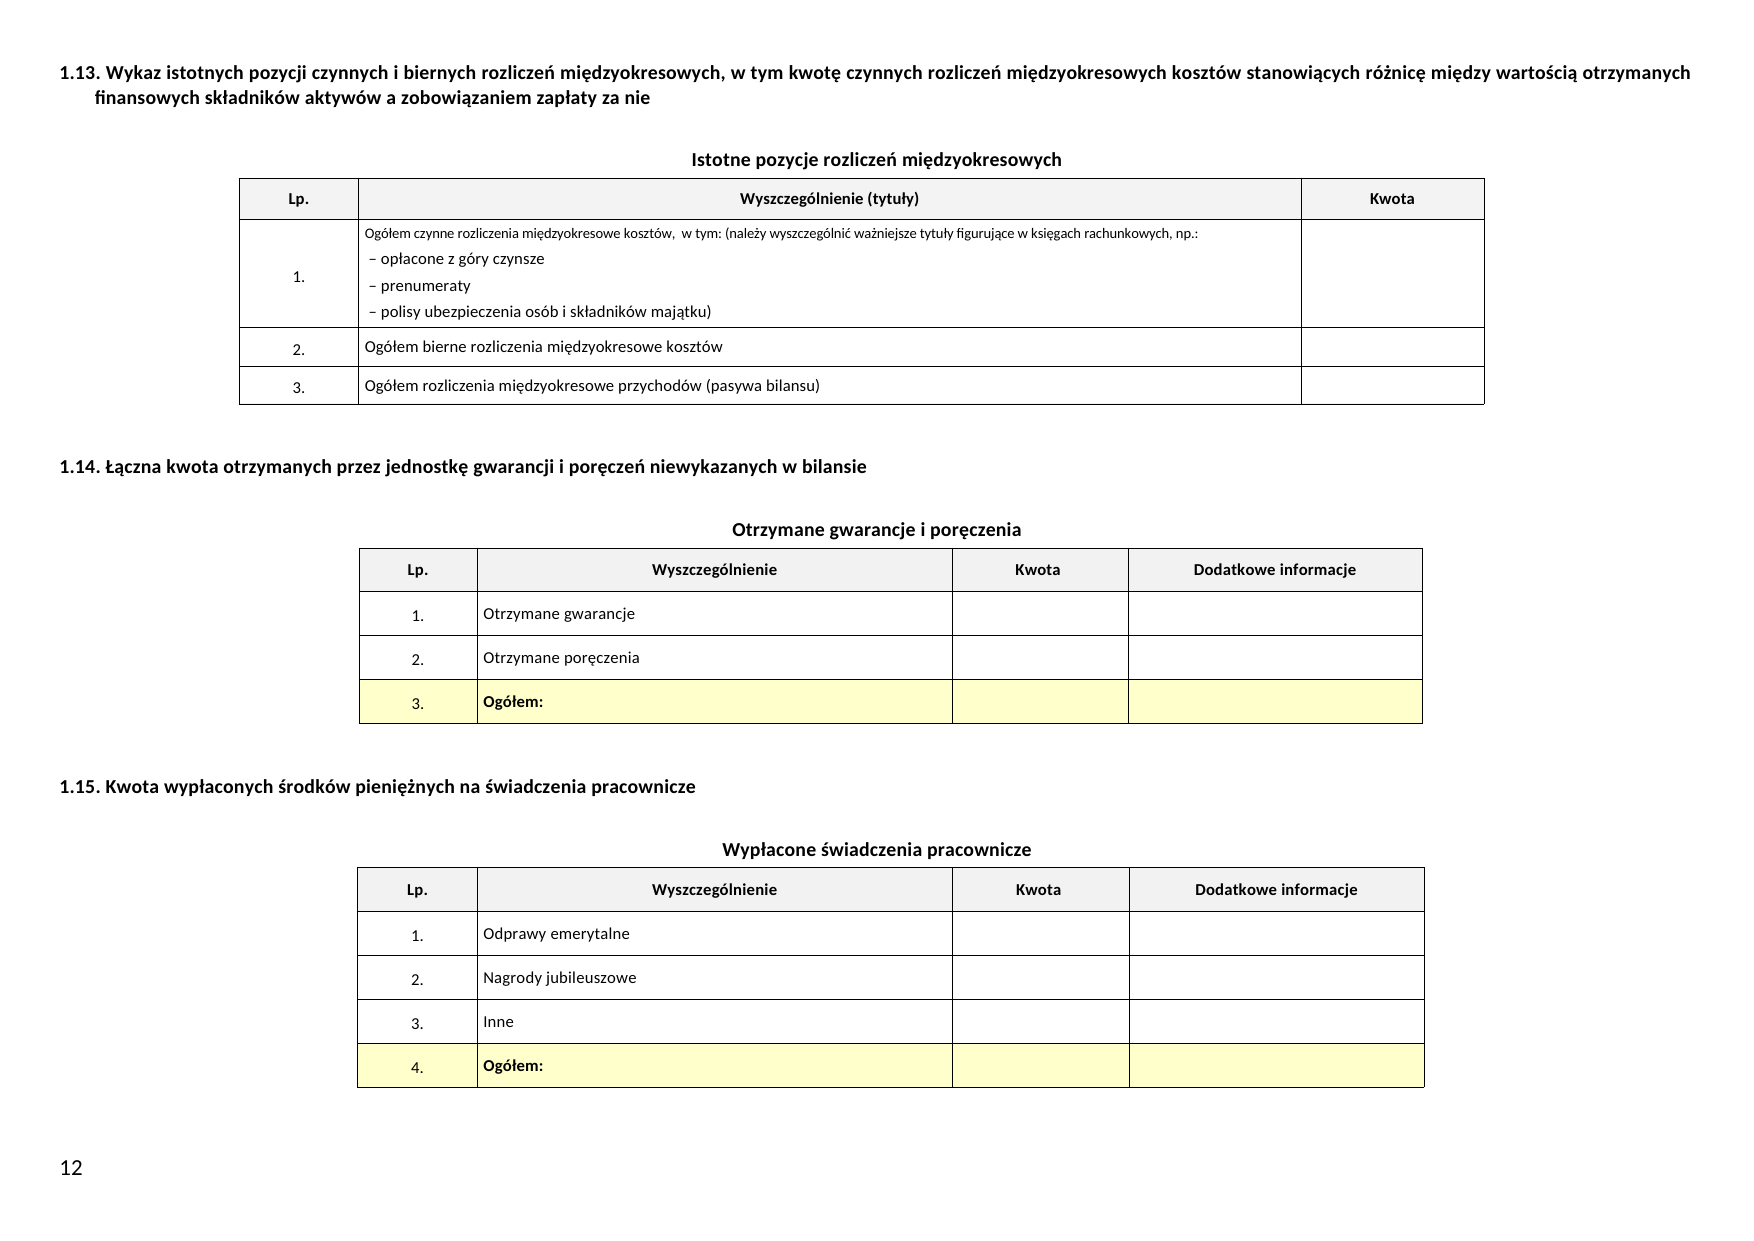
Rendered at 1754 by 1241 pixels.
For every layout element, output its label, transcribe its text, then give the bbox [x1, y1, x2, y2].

table_cell [953, 636, 1128, 679]
table_cell 2. [360, 636, 477, 679]
text 1.14. Łączna kwota otrzymanych przez jednostkę gwarancji i poręczeń niewykazanych w bilansie [59, 454, 1695, 479]
table_cell [1130, 956, 1424, 999]
table_cell [953, 956, 1129, 999]
table_cell 1. [358, 912, 477, 955]
table_header Wyszczególnienie [478, 868, 952, 911]
table_cell 4. [358, 1044, 477, 1087]
table_cell 3. [358, 1000, 477, 1043]
table_cell Ogółem: [478, 1044, 952, 1087]
table_cell [1302, 367, 1484, 403]
table_cell [953, 1044, 1129, 1087]
table_cell 2. [240, 328, 358, 366]
table_cell [1129, 592, 1422, 635]
table_cell [953, 592, 1128, 635]
text 1.15. Kwota wypłaconych środków pieniężnych na świadczenia pracownicze [59, 773, 1695, 798]
table_cell [1130, 1044, 1424, 1087]
table_cell [1302, 328, 1484, 366]
table_header Dodatkowe informacje [1129, 549, 1422, 591]
table_header Kwota [953, 868, 1129, 911]
table_cell Otrzymane poręczenia [478, 636, 952, 679]
table_cell [1130, 1000, 1424, 1043]
text Istotne pozycje rozliczeń międzyokresowych [59, 147, 1695, 172]
table_cell 3. [240, 367, 358, 403]
text Otrzymane gwarancje i poręczenia [59, 516, 1695, 541]
table_header Dodatkowe informacje [1130, 868, 1424, 911]
table_cell [953, 912, 1129, 955]
table_header Kwota [1302, 179, 1484, 219]
table_cell 1. [240, 220, 358, 327]
table_cell Ogółem: [478, 680, 952, 723]
table_cell 2. [358, 956, 477, 999]
table_header Lp. [360, 549, 477, 591]
table_cell 3. [360, 680, 477, 723]
table_cell [1129, 636, 1422, 679]
table_cell Otrzymane gwarancje [478, 592, 952, 635]
table_cell Nagrody jubileuszowe [478, 956, 952, 999]
table_cell [1302, 220, 1484, 327]
table_cell Ogółem czynne rozliczenia międzyokresowe kosztów, w tym: (należy wyszczególnić ważniejsze tytuły figurujące w księgach rachunkowych, np.: – opłacone z góry czynsze – prenumeraty – polisy ubezpieczenia osób i składników majątku) [359, 220, 1301, 327]
table_cell Inne [478, 1000, 952, 1043]
table_header Kwota [953, 549, 1128, 591]
table_cell [953, 680, 1128, 723]
table_cell 1. [360, 592, 477, 635]
table_cell Ogółem rozliczenia międzyokresowe przychodów (pasywa bilansu) [359, 367, 1301, 403]
table_header Lp. [240, 179, 358, 219]
table_cell [1129, 680, 1422, 723]
table_header Wyszczególnienie [478, 549, 952, 591]
text Wypłacone świadczenia pracownicze [59, 836, 1695, 861]
table_cell [953, 1000, 1129, 1043]
table_header Wyszczególnienie (tytuły) [359, 179, 1301, 219]
table_cell Ogółem bierne rozliczenia międzyokresowe kosztów [359, 328, 1301, 366]
table_header Lp. [358, 868, 477, 911]
table_cell Odprawy emerytalne [478, 912, 952, 955]
table_cell [1130, 912, 1424, 955]
text 1.13. Wykaz istotnych pozycji czynnych i biernych rozliczeń międzyokresowych, w tym kwotę czynnych rozliczeń międzyokresowych kosztów stanowiących różnicę między wartością otrzymanych finansowych składników aktywów a zobowiązaniem zapłaty za nie [59, 59, 1695, 109]
